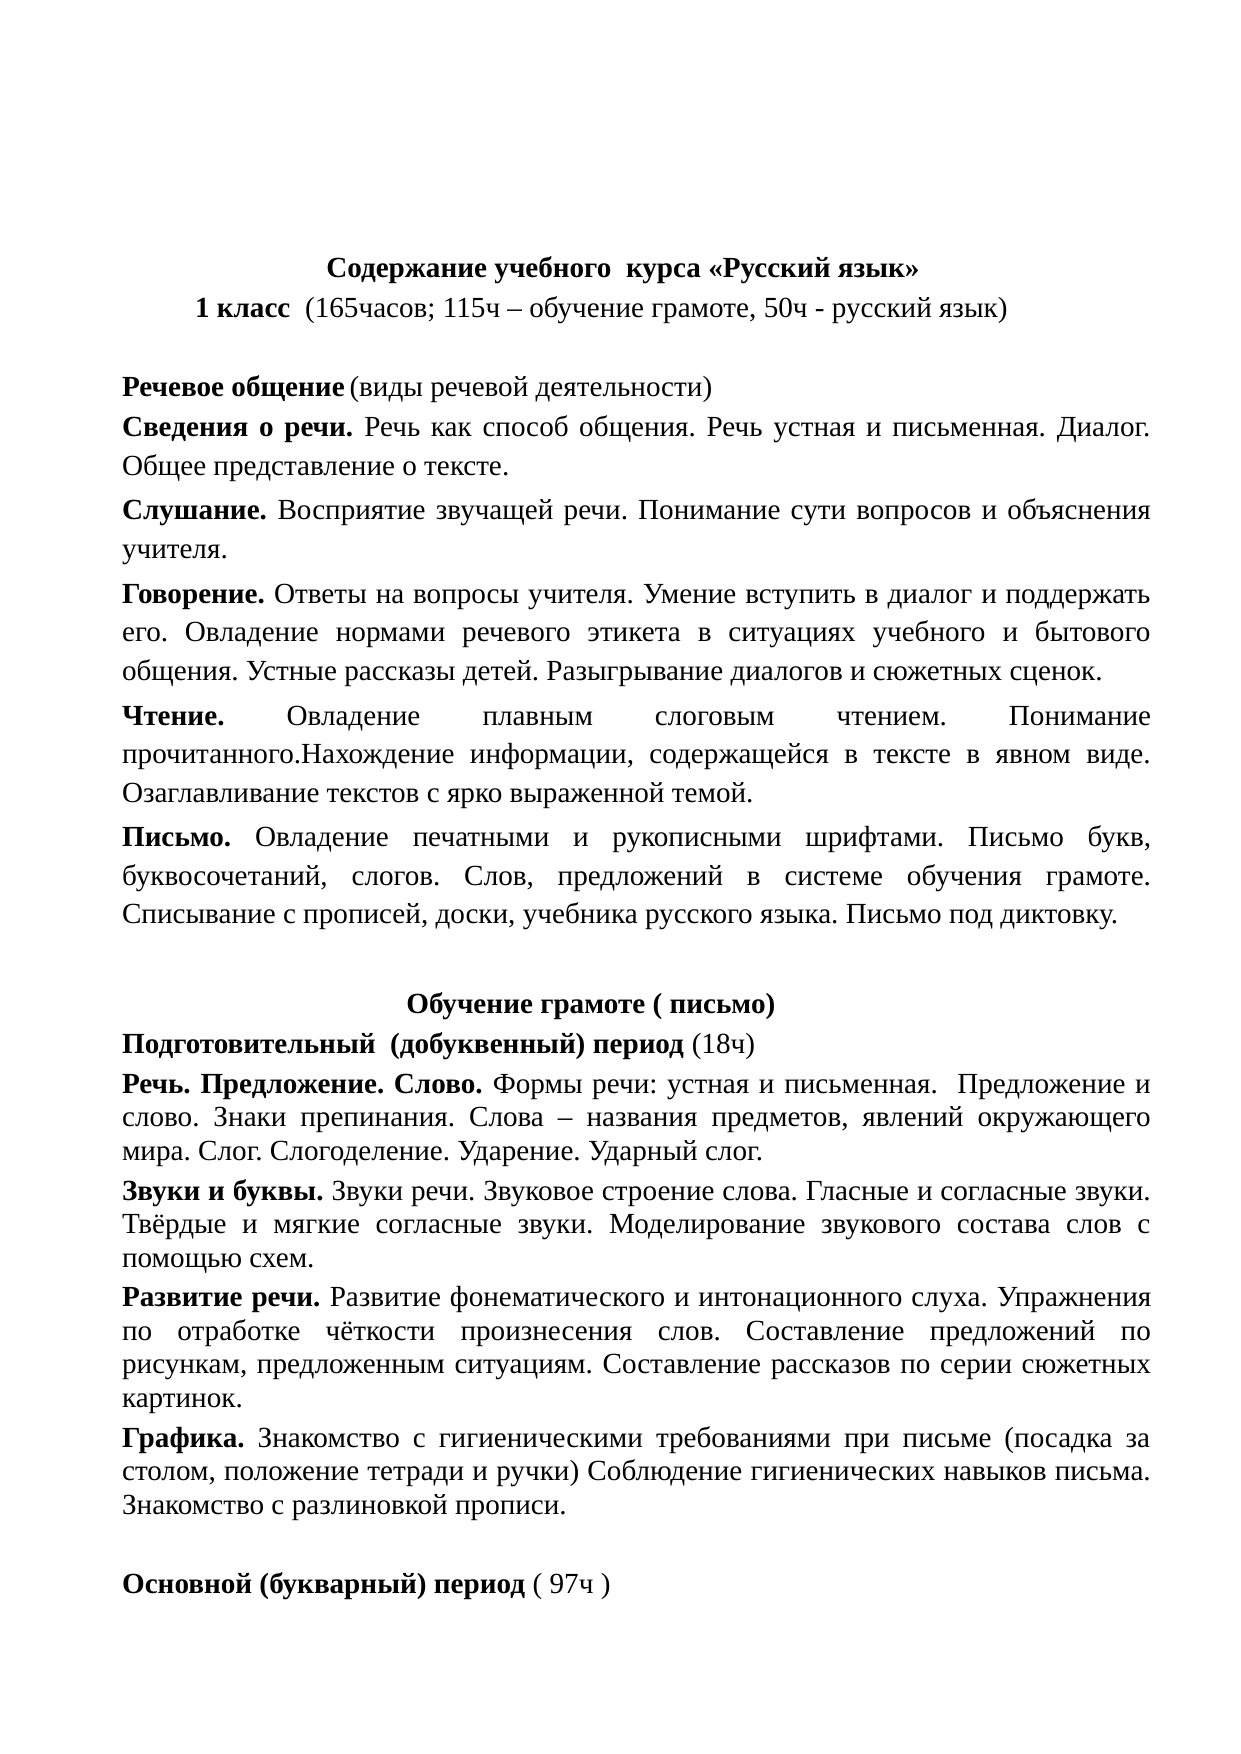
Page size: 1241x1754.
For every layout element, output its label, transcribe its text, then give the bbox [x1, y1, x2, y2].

text Графика. Знакомство с гигиеническими требованиями при письме (посадка за столом, положение тетради и ручки) Соблюдение гигиенических навыков письма. Знакомство с разлиновкой прописи. [122, 1420, 1152, 1521]
text Речь. Предложение. Слово. Формы речи: устная и письменная. Предложение и слово. Знаки препинания. Слова – названия предметов, явлений окружающего мира. Слог. Слогоделение. Ударение. Ударный слог. [122, 1066, 1152, 1166]
text Сведения о речи. Речь как способ общения. Речь устная и письменная. Диалог. Общее представление о тексте. [122, 409, 1152, 481]
text Говорение. Ответы на вопросы учителя. Умение вступить в диалог и поддержать его. Овладение нормами речевого этикета в ситуациях учебного и бытового общения. Устные рассказы детей. Разыгрывание диалогов и сюжетных сценок. [122, 576, 1152, 686]
text Развитие речи. Развитие фонематического и интонационного слуха. Упражнения по отработке чёткости произнесения слов. Составление предложений по рисункам, предложенным ситуациям. Составление рассказов по серии сюжетных картинок. [122, 1279, 1152, 1414]
text Речевое общение (виды речевой деятельности) [122, 369, 1152, 403]
text Чтение. Овладение плавным слоговым чтением. Понимание прочитанного.Нахождение информации, содержащейся в тексте в явном виде. Озаглавливание текстов с ярко выраженной темой. [122, 698, 1152, 808]
text Подготовительный (добуквенный) период (18ч) [122, 1026, 1152, 1059]
text Слушание. Восприятие звучащей речи. Понимание сути вопросов и объяснения учителя. [122, 492, 1152, 564]
text Звуки и буквы. Звуки речи. Звуковое строение слова. Гласные и согласные звуки. Твёрдые и мягкие согласные звуки. Моделирование звукового состава слов с помощью схем. [122, 1173, 1152, 1273]
text 1 класс (165часов; 115ч – обучение грамоте, 50ч - русский язык) [122, 290, 1152, 323]
text Основной (букварный) период ( 97ч ) [122, 1567, 1152, 1600]
text Письмо. Овладение печатными и рукописными шрифтами. Письмо букв, буквосочетаний, слогов. Слов, предложений в системе обучения грамоте. Списывание с прописей, доски, учебника русского языка. Письмо под диктовку. [122, 819, 1152, 930]
text Содержание учебного курса «Русский язык» [122, 250, 1152, 283]
text Обучение грамоте ( письмо) [122, 986, 1152, 1020]
